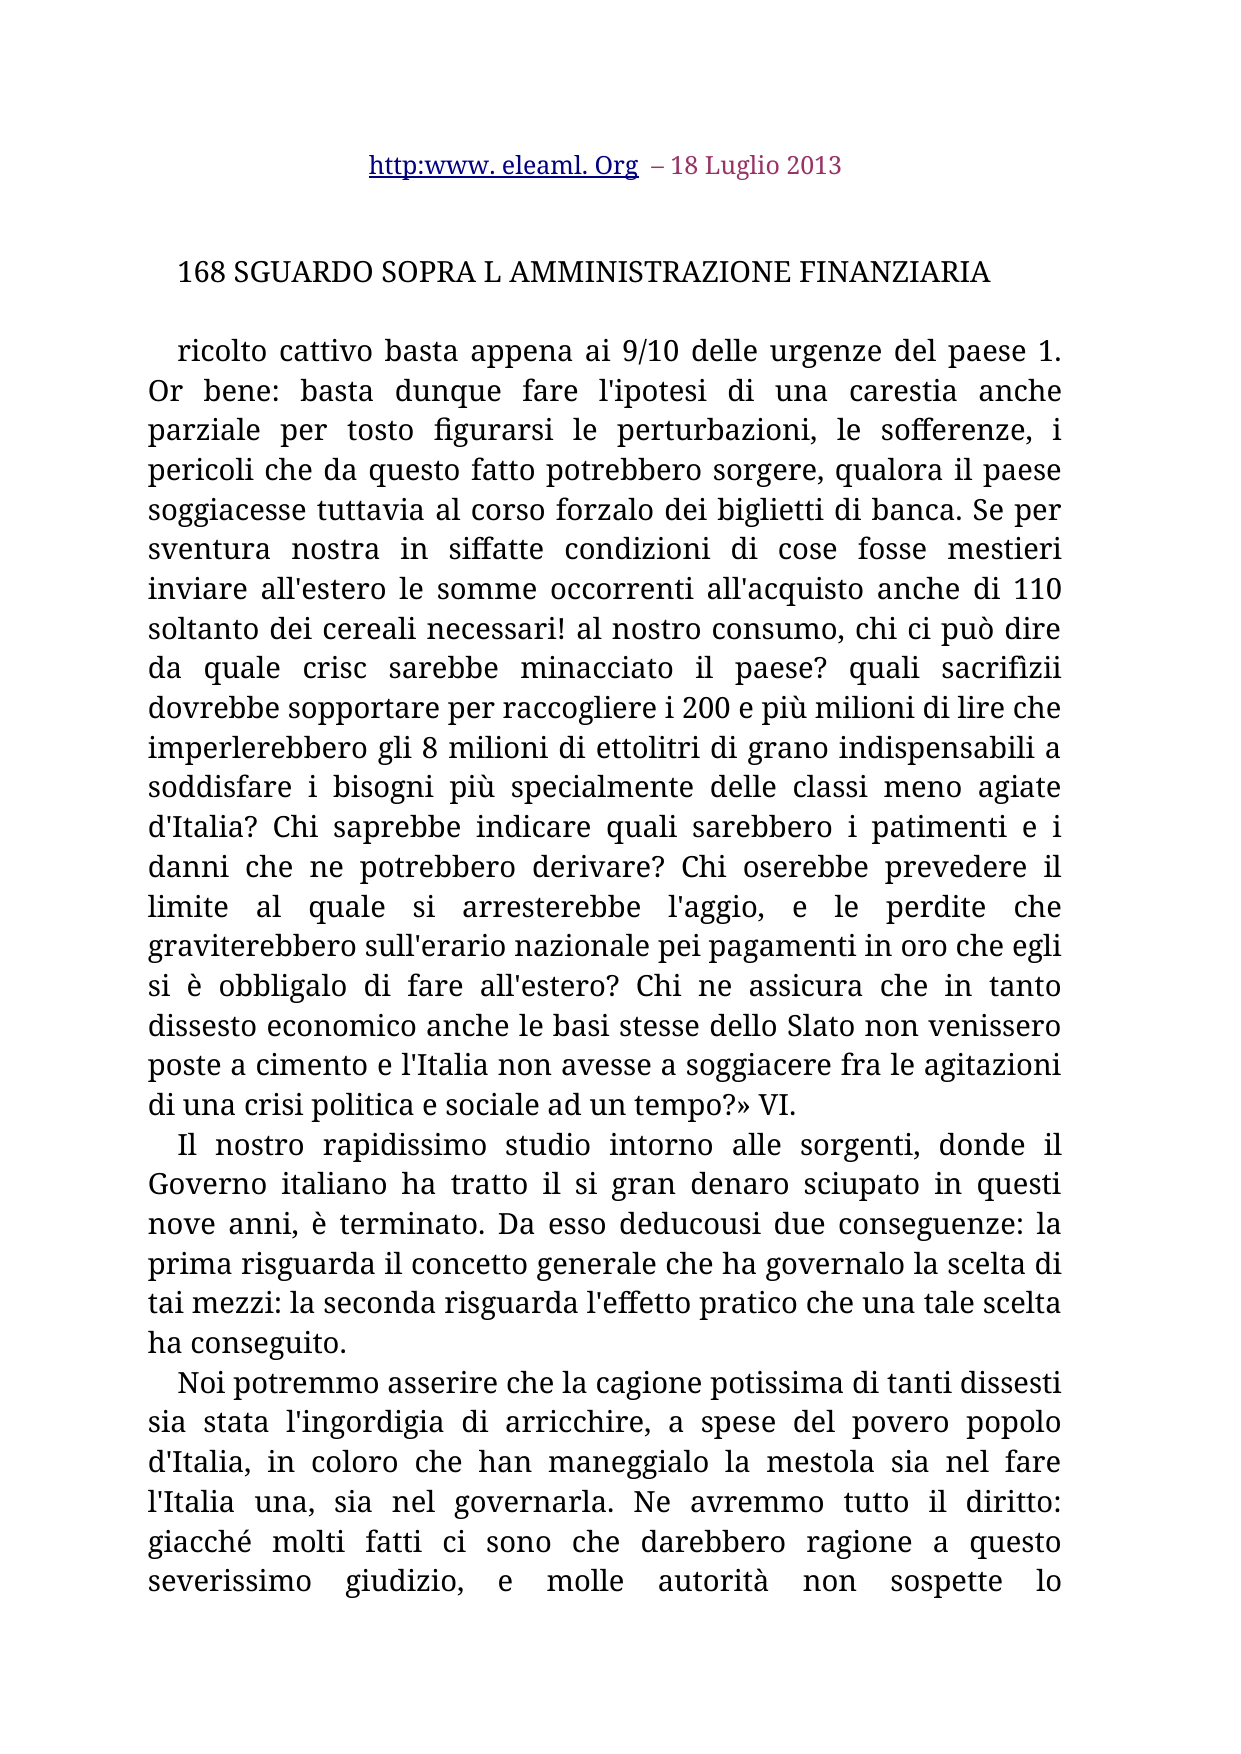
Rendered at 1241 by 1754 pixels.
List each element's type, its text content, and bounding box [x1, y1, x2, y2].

text Il nostro rapidissimo studio intorno alle sorgenti, donde il Governo italiano ha tratto il si gran denaro sciupato in questi nove anni, è terminato. Da esso deducousi due conseguenze: la prima risguarda il concetto generale che ha governalo la scelta di tai mezzi: la seconda risguarda l'effetto pratico che una tale scelta ha conseguito. [148, 1124, 1063, 1362]
text ricolto cattivo basta appena ai 9/10 delle urgenze del paese 1. Or bene: basta dunque fare l'ipotesi di una carestia anche parziale per tosto figurarsi le perturbazioni, le sofferenze, i pericoli che da questo fatto potrebbero sorgere, qualora il paese soggiacesse tuttavia al corso forzalo dei biglietti di banca. Se per sventura nostra in siffatte condizioni di cose fosse mestieri inviare all'estero le somme occorrenti all'acquisto anche di 110 soltanto dei cereali necessari! al nostro consumo, chi ci può dire da quale crisc sarebbe minacciato il paese? quali sacrifìzii dovrebbe sopportare per raccogliere i 200 e più milioni di lire che imperlerebbero gli 8 milioni di ettolitri di grano indispensabili a soddisfare i bisogni più specialmente delle classi meno agiate d'Italia? Chi saprebbe indicare quali sarebbero i patimenti e i danni che ne potrebbero derivare? Chi oserebbe prevedere il limite al quale si arresterebbe l'aggio, e le perdite che graviterebbero sull'erario nazionale pei pagamenti in oro che egli si è obbligalo di fare all'estero? Chi ne assicura che in tanto dissesto economico anche le basi stesse dello Slato non venissero poste a cimento e l'Italia non avesse a soggiacere fra le agitazioni di una crisi politica e sociale ad un tempo?» VI. [148, 330, 1063, 1124]
text Noi potremmo asserire che la cagione potissima di tanti dissesti sia stata l'ingordigia di arricchire, a spese del povero popolo d'Italia, in coloro che han maneggialo la mestola sia nel fare l'Italia una, sia nel governarla. Ne avremmo tutto il diritto: giacché molti fatti ci sono che darebbero ragione a questo severissimo giudizio, e molle autorità non sospette lo [148, 1362, 1063, 1600]
text 168 SGUARDO SOPRA L AMMINISTRAZIONE FINANZIARIA [148, 251, 1063, 291]
